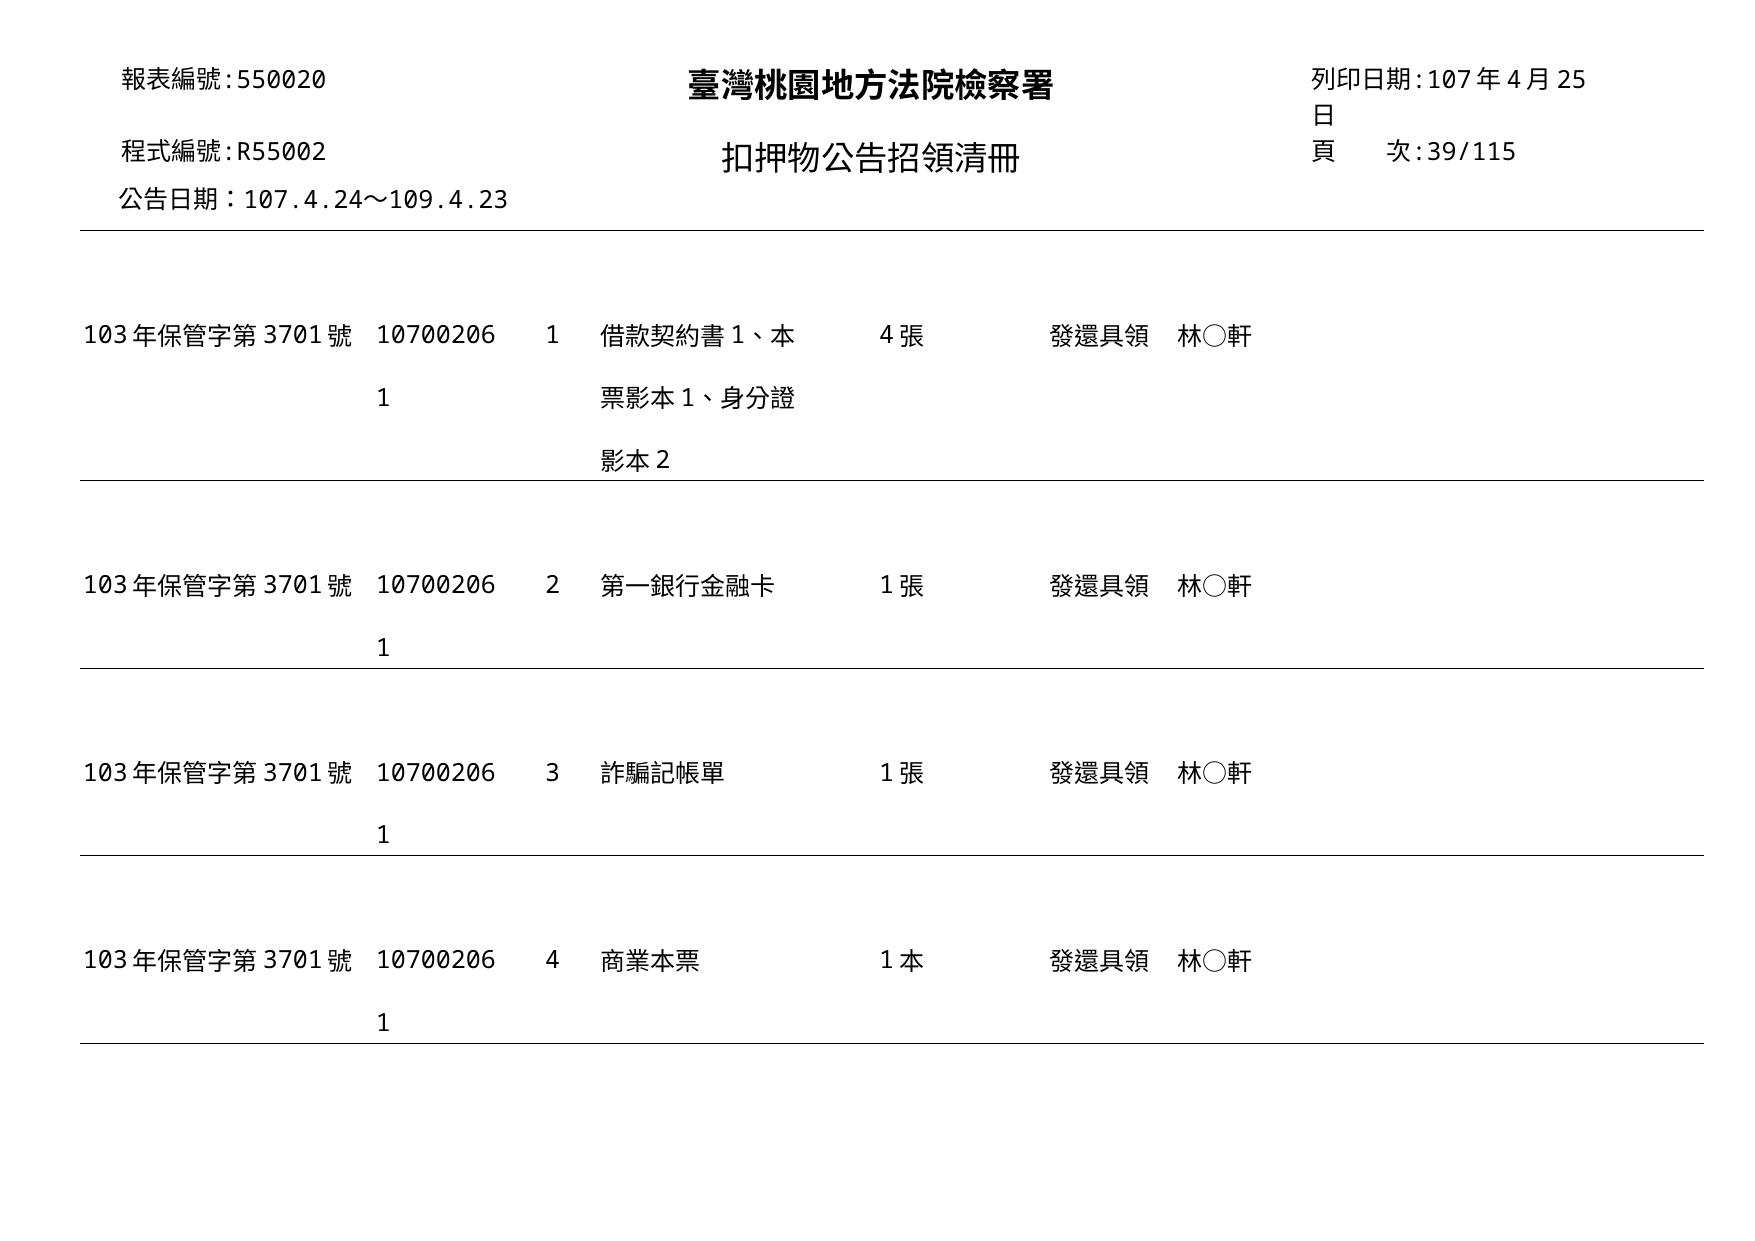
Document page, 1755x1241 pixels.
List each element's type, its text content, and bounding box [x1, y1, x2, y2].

table_cell 發還具領 [1046, 481, 1175, 667]
table_cell [1317, 481, 1575, 667]
table_cell 詐騙記帳單 [597, 669, 807, 855]
table_cell 林○軒 [1175, 231, 1317, 480]
table_cell [927, 231, 1046, 480]
table_cell 1張 [808, 669, 927, 855]
table_cell 發還具領 [1046, 856, 1175, 1042]
table_cell 2 [507, 481, 597, 667]
table_cell 103年保管字第3701號 [80, 669, 373, 855]
table_cell 林○軒 [1175, 481, 1317, 667]
table_cell 發還具領 [1046, 231, 1175, 480]
table_cell 1張 [808, 481, 927, 667]
table_cell 1本 [808, 856, 927, 1042]
table_cell [1317, 231, 1575, 480]
table_cell [927, 481, 1046, 667]
table_cell 林○軒 [1175, 669, 1317, 855]
table_cell 借款契約書1、本票影本1、身分證影本2 [597, 231, 807, 480]
table_cell 107002061 [373, 231, 507, 480]
table_cell 103年保管字第3701號 [80, 856, 373, 1042]
table_cell [927, 669, 1046, 855]
table_cell 103年保管字第3701號 [80, 481, 373, 667]
table_cell 107002061 [373, 669, 507, 855]
table_cell 107002061 [373, 481, 507, 667]
table_cell [1317, 669, 1575, 855]
table_cell 第一銀行金融卡 [597, 481, 807, 667]
table_cell [927, 856, 1046, 1042]
table_cell [1317, 856, 1575, 1042]
table_cell [1575, 481, 1704, 667]
table_cell 4張 [808, 231, 927, 480]
table_cell [1575, 231, 1704, 480]
table_cell 林○軒 [1175, 856, 1317, 1042]
table_cell 103年保管字第3701號 [80, 231, 373, 480]
table_cell 發還具領 [1046, 669, 1175, 855]
table_cell 4 [507, 856, 597, 1042]
table_cell [1575, 669, 1704, 855]
table_cell 107002061 [373, 856, 507, 1042]
table_cell 3 [507, 669, 597, 855]
table_cell 商業本票 [597, 856, 807, 1042]
table_cell [1575, 856, 1704, 1042]
table_cell 1 [507, 231, 597, 480]
